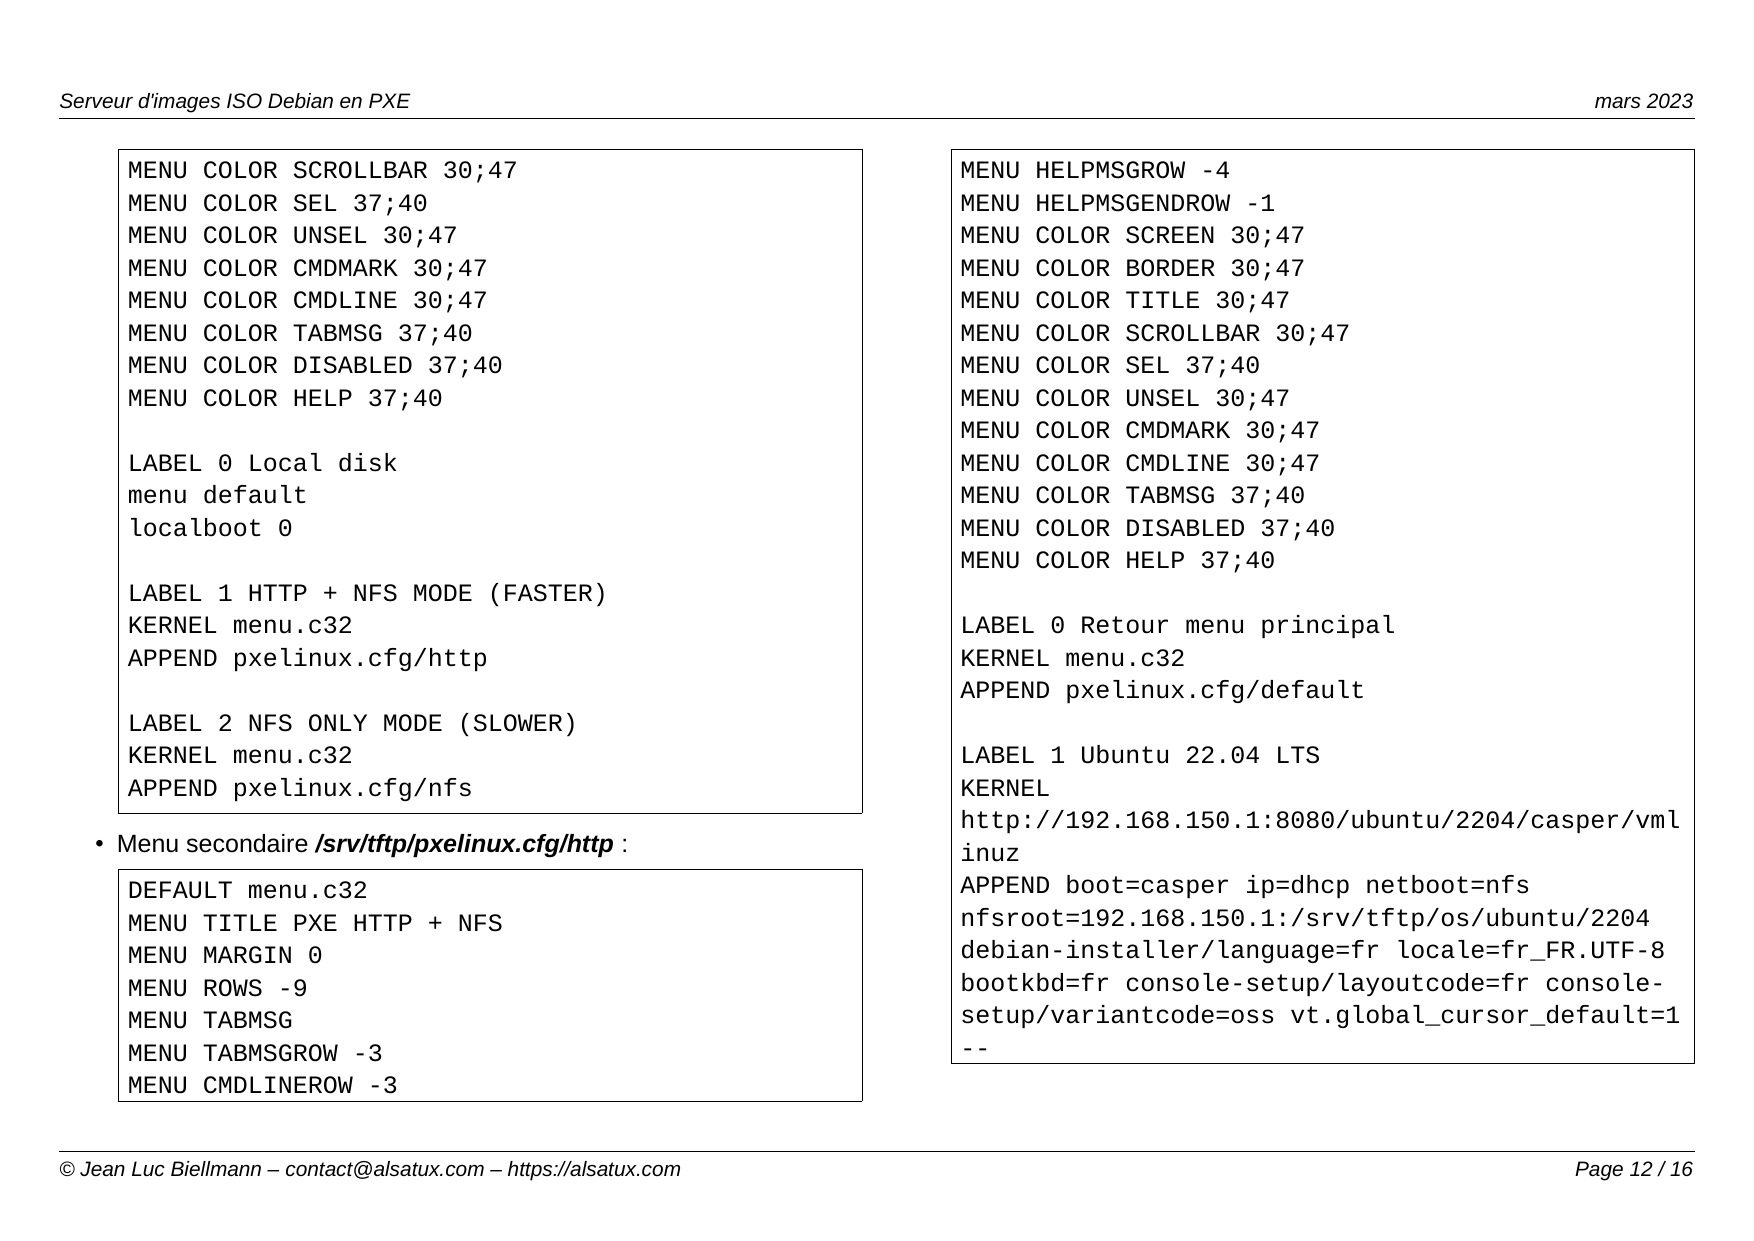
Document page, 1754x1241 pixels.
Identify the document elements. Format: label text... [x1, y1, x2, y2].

text KERNEL menu.c32 [119, 603, 862, 636]
text MENU COLOR HELP 37;40 [952, 538, 1694, 576]
text localboot 0 [119, 506, 862, 544]
text APPEND pxelinux.cfg/default [952, 668, 1694, 706]
text LABEL 0 Local disk [119, 441, 862, 473]
text LABEL 2 NFS ONLY MODE (SLOWER) [119, 701, 862, 733]
text MENU TITLE PXE HTTP + NFS [119, 901, 862, 933]
text MENU COLOR SCROLLBAR 30;47 [119, 150, 862, 181]
text MENU COLOR CMDLINE 30;47 [952, 441, 1694, 473]
text LABEL 0 Retour menu principal [952, 603, 1694, 636]
text MENU COLOR SCROLLBAR 30;47 [952, 311, 1694, 343]
text APPEND pxelinux.cfg/http [119, 636, 862, 674]
text MENU COLOR DISABLED 37;40 [119, 343, 862, 376]
text MENU COLOR SEL 37;40 [952, 343, 1694, 376]
text KERNEL http://192.168.150.1:8080/ubuntu/2204/casper/vmlinuz [952, 766, 1694, 863]
text MENU COLOR TITLE 30;47 [952, 278, 1694, 311]
text menu default [119, 473, 862, 506]
text MENU HELPMSGROW -4 [952, 150, 1694, 181]
text APPEND boot=casper ip=dhcp netboot=nfs nfsroot=192.168.150.1:/srv/tftp/os/ubuntu/2204 debian-installer/language=fr locale=fr_FR.UTF-8 bootkbd=fr console-setup/layoutcode=fr console-setup/variantcode=oss vt.global_cursor_default=1 -- [952, 863, 1694, 1063]
text MENU COLOR SEL 37;40 [119, 181, 862, 213]
text MENU COLOR UNSEL 30;47 [119, 213, 862, 246]
text MENU ROWS -9 [119, 966, 862, 998]
text MENU COLOR CMDLINE 30;47 [119, 278, 862, 311]
text MENU TABMSG [119, 998, 862, 1031]
text MENU COLOR CMDMARK 30;47 [952, 408, 1694, 441]
text LABEL 1 Ubuntu 22.04 LTS [952, 733, 1694, 766]
text MENU CMDLINEROW -3 [119, 1063, 862, 1101]
text MENU COLOR BORDER 30;47 [952, 246, 1694, 278]
text MENU COLOR HELP 37;40 [119, 376, 862, 414]
text DEFAULT menu.c32 [119, 870, 862, 901]
text MENU COLOR UNSEL 30;47 [952, 376, 1694, 408]
text KERNEL menu.c32 [119, 733, 862, 766]
text MENU COLOR DISABLED 37;40 [952, 506, 1694, 538]
text MENU HELPMSGENDROW -1 [952, 181, 1694, 213]
text MENU COLOR TABMSG 37;40 [119, 311, 862, 343]
text LABEL 1 HTTP + NFS MODE (FASTER) [119, 571, 862, 603]
list Menu secondaire /srv/tftp/pxelinux.cfg/http : [95, 829, 862, 858]
text MENU COLOR CMDMARK 30;47 [119, 246, 862, 278]
text MENU TABMSGROW -3 [119, 1031, 862, 1063]
text APPEND pxelinux.cfg/nfs [119, 766, 862, 813]
text MENU COLOR TABMSG 37;40 [952, 473, 1694, 506]
text MENU COLOR SCREEN 30;47 [952, 213, 1694, 246]
text MENU MARGIN 0 [119, 933, 862, 966]
text KERNEL menu.c32 [952, 636, 1694, 668]
